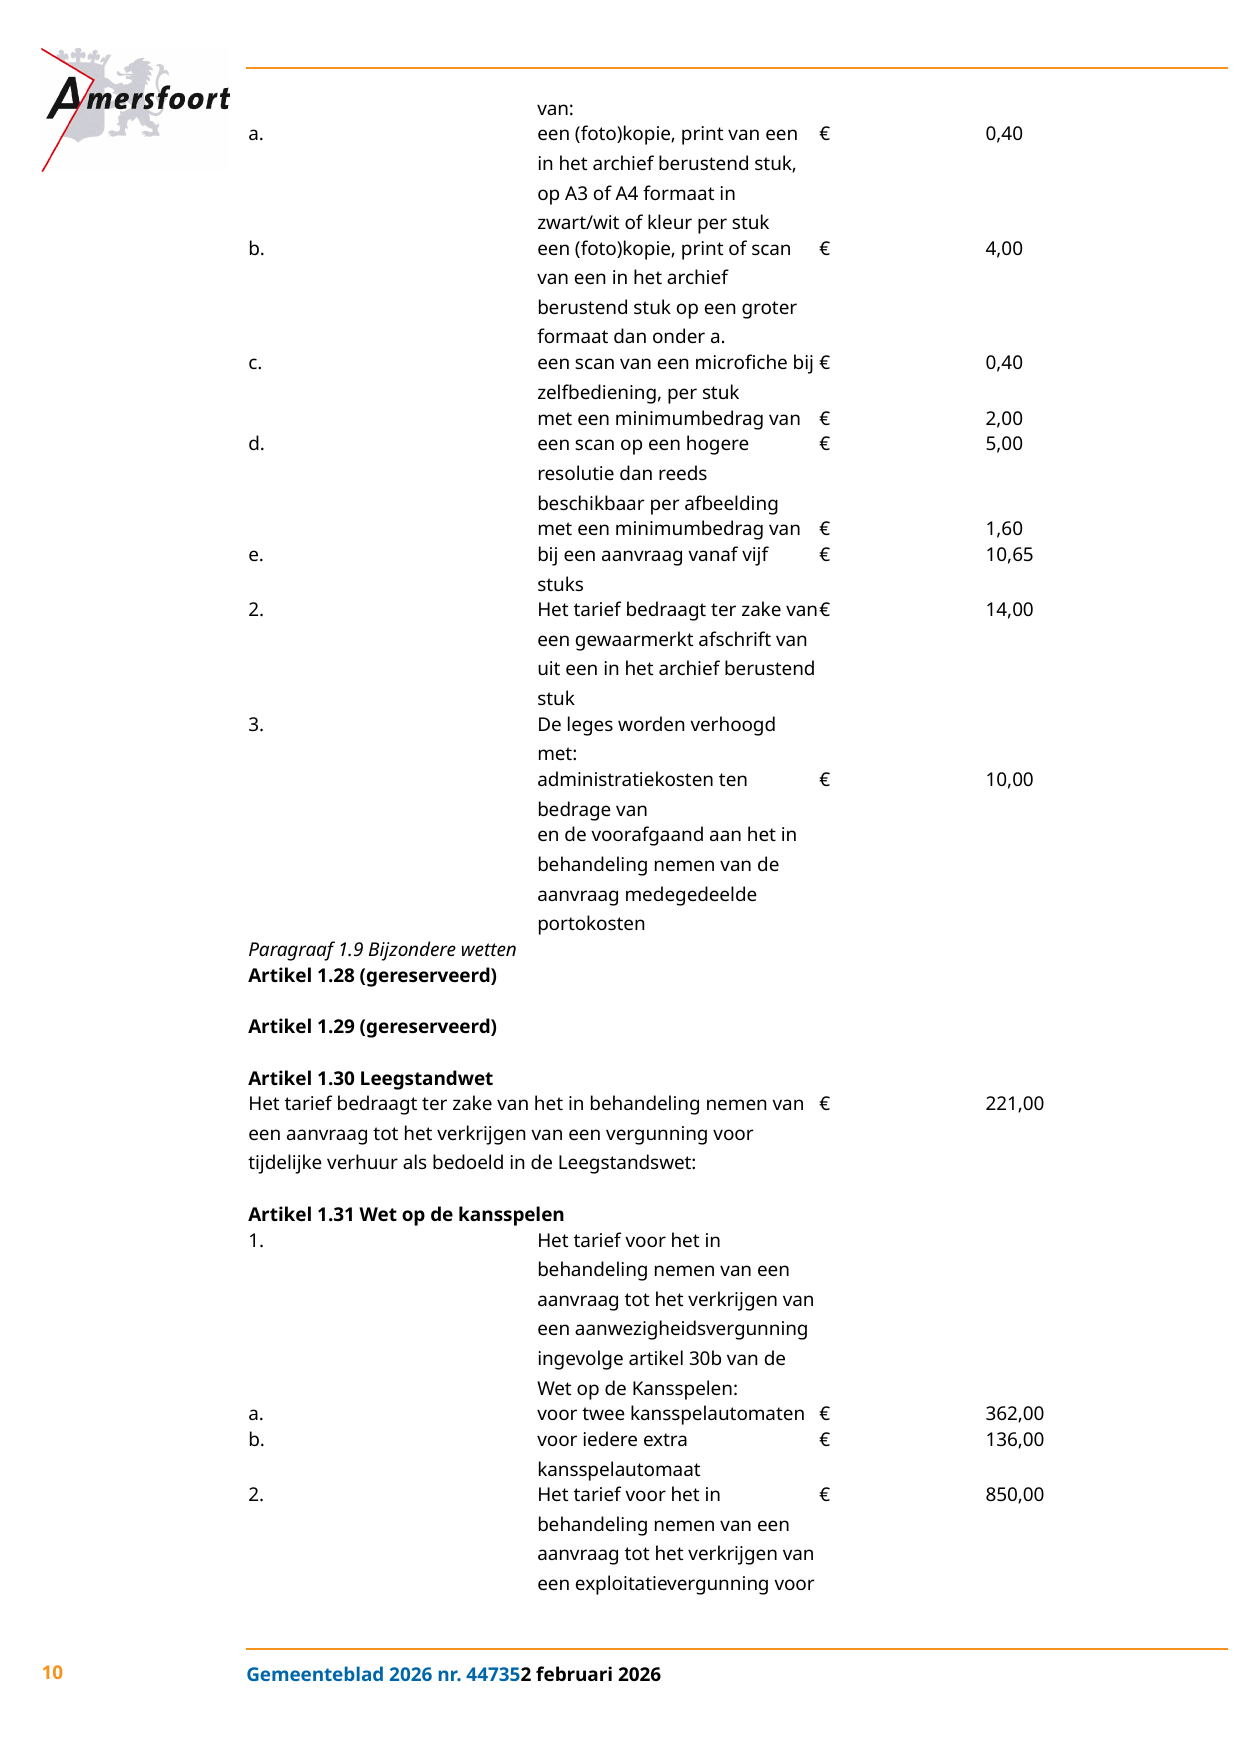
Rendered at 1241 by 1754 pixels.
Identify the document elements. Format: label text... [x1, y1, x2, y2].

table_cell [985, 1013, 1152, 1039]
table_cell Artikel 1.28 (gereserveerd) [248, 962, 819, 987]
table_cell 1,60 [985, 515, 1152, 541]
table_cell € [819, 1090, 985, 1175]
table_cell [819, 95, 985, 121]
table_cell [537, 1039, 819, 1065]
table_cell van: [537, 95, 819, 121]
table_cell [248, 988, 819, 1013]
table_cell Paragraaf 1.9 Bijzondere wetten [248, 936, 819, 962]
table_cell 4,00 [985, 235, 1152, 349]
table_cell administratiekosten ten bedrage van [537, 766, 819, 822]
table_cell [248, 822, 537, 936]
table_cell d. [248, 431, 537, 515]
table_cell € [819, 1400, 985, 1426]
table_cell met een minimumbedrag van [537, 405, 819, 431]
table_cell 0,40 [985, 121, 1152, 235]
table_cell [819, 1227, 985, 1400]
table_cell [819, 1039, 985, 1065]
table_cell € [819, 541, 985, 596]
table_cell € [819, 235, 985, 349]
table_cell b. [248, 1426, 537, 1481]
table_cell een scan van een microfiche bij zelfbediening, per stuk [537, 350, 819, 405]
table_cell [819, 1065, 985, 1090]
table_cell 10,00 [985, 766, 1152, 822]
table_cell voor twee kansspelautomaten [537, 1400, 819, 1426]
table_cell 2. [248, 596, 537, 711]
table_cell [248, 405, 537, 431]
table_cell [819, 962, 985, 987]
table_cell [819, 822, 985, 936]
table_cell [819, 1201, 985, 1227]
table_cell b. [248, 235, 537, 349]
table_cell Artikel 1.30 Leegstandwet [248, 1065, 819, 1090]
table_cell € [819, 350, 985, 405]
table_cell De leges worden verhoogd met: [537, 711, 819, 766]
table_cell 850,00 [985, 1481, 1152, 1596]
table_cell 136,00 [985, 1426, 1152, 1481]
table_cell Artikel 1.31 Wet op de kansspelen [248, 1201, 819, 1227]
table_cell 5,00 [985, 431, 1152, 515]
table_cell Het tarief voor het in behandeling nemen van een aanvraag tot het verkrijgen van een aanwezigheidsvergunning ingevolge artikel 30b van de Wet op de Kansspelen: [537, 1227, 819, 1400]
table_cell [819, 1175, 985, 1201]
table_cell een scan op een hogere resolutie dan reeds beschikbaar per afbeelding [537, 431, 819, 515]
table_cell € [819, 1481, 985, 1596]
table_cell € [819, 121, 985, 235]
table_cell [248, 766, 537, 822]
table_cell [819, 711, 985, 766]
table_cell a. [248, 121, 537, 235]
table_cell en de voorafgaand aan het in behandeling nemen van de aanvraag medegedeelde portokosten [537, 822, 819, 936]
table_cell 1. [248, 1227, 537, 1400]
table_cell [248, 95, 537, 121]
table_cell e. [248, 541, 537, 596]
table_cell [985, 1065, 1152, 1090]
table_cell € [819, 1426, 985, 1481]
table_cell [819, 936, 985, 962]
table_cell [248, 1175, 537, 1201]
table_cell 362,00 [985, 1400, 1152, 1426]
table_cell [985, 95, 1152, 121]
table_cell Het tarief voor het in behandeling nemen van een aanvraag tot het verkrijgen van een exploitatievergunning voor [537, 1481, 819, 1596]
table_cell 0,40 [985, 350, 1152, 405]
table_cell a. [248, 1400, 537, 1426]
table_cell [985, 711, 1152, 766]
table_cell € [819, 596, 985, 711]
table_cell een (foto)kopie, print of scan van een in het archief berustend stuk op een groter formaat dan onder a. [537, 235, 819, 349]
table_cell Artikel 1.29 (gereserveerd) [248, 1013, 819, 1039]
table_cell voor iedere extra kansspelautomaat [537, 1426, 819, 1481]
table_cell [248, 1039, 537, 1065]
table_cell [537, 1175, 819, 1201]
table_cell [819, 988, 985, 1013]
table_cell 10,65 [985, 541, 1152, 596]
table_cell 221,00 [985, 1090, 1152, 1175]
table_cell € [819, 515, 985, 541]
table_cell [985, 822, 1152, 936]
table_cell met een minimumbedrag van [537, 515, 819, 541]
table_cell Het tarief bedraagt ter zake van het in behandeling nemen van een aanvraag tot het verkrijgen van een vergunning voor tijdelijke verhuur als bedoeld in de Leegstandswet: [248, 1090, 819, 1175]
table_cell € [819, 431, 985, 515]
table_cell 2,00 [985, 405, 1152, 431]
table_cell [819, 1013, 985, 1039]
picture [41, 47, 231, 172]
table_cell Het tarief bedraagt ter zake van een gewaarmerkt afschrift van uit een in het archief berustend stuk [537, 596, 819, 711]
table_cell [985, 988, 1152, 1013]
table_cell [985, 1175, 1152, 1201]
table_cell [985, 936, 1152, 962]
table_cell 2. [248, 1481, 537, 1596]
table_cell € [819, 405, 985, 431]
table_cell c. [248, 350, 537, 405]
table_cell € [819, 766, 985, 822]
table_cell bij een aanvraag vanaf vijf stuks [537, 541, 819, 596]
table_cell [985, 1201, 1152, 1227]
table_cell [248, 515, 537, 541]
table_cell een (foto)kopie, print van een in het archief berustend stuk, op A3 of A4 formaat in zwart/wit of kleur per stuk [537, 121, 819, 235]
table_cell 3. [248, 711, 537, 766]
table_cell [985, 1039, 1152, 1065]
table_cell 14,00 [985, 596, 1152, 711]
table_cell [985, 1227, 1152, 1400]
table_cell [985, 962, 1152, 987]
